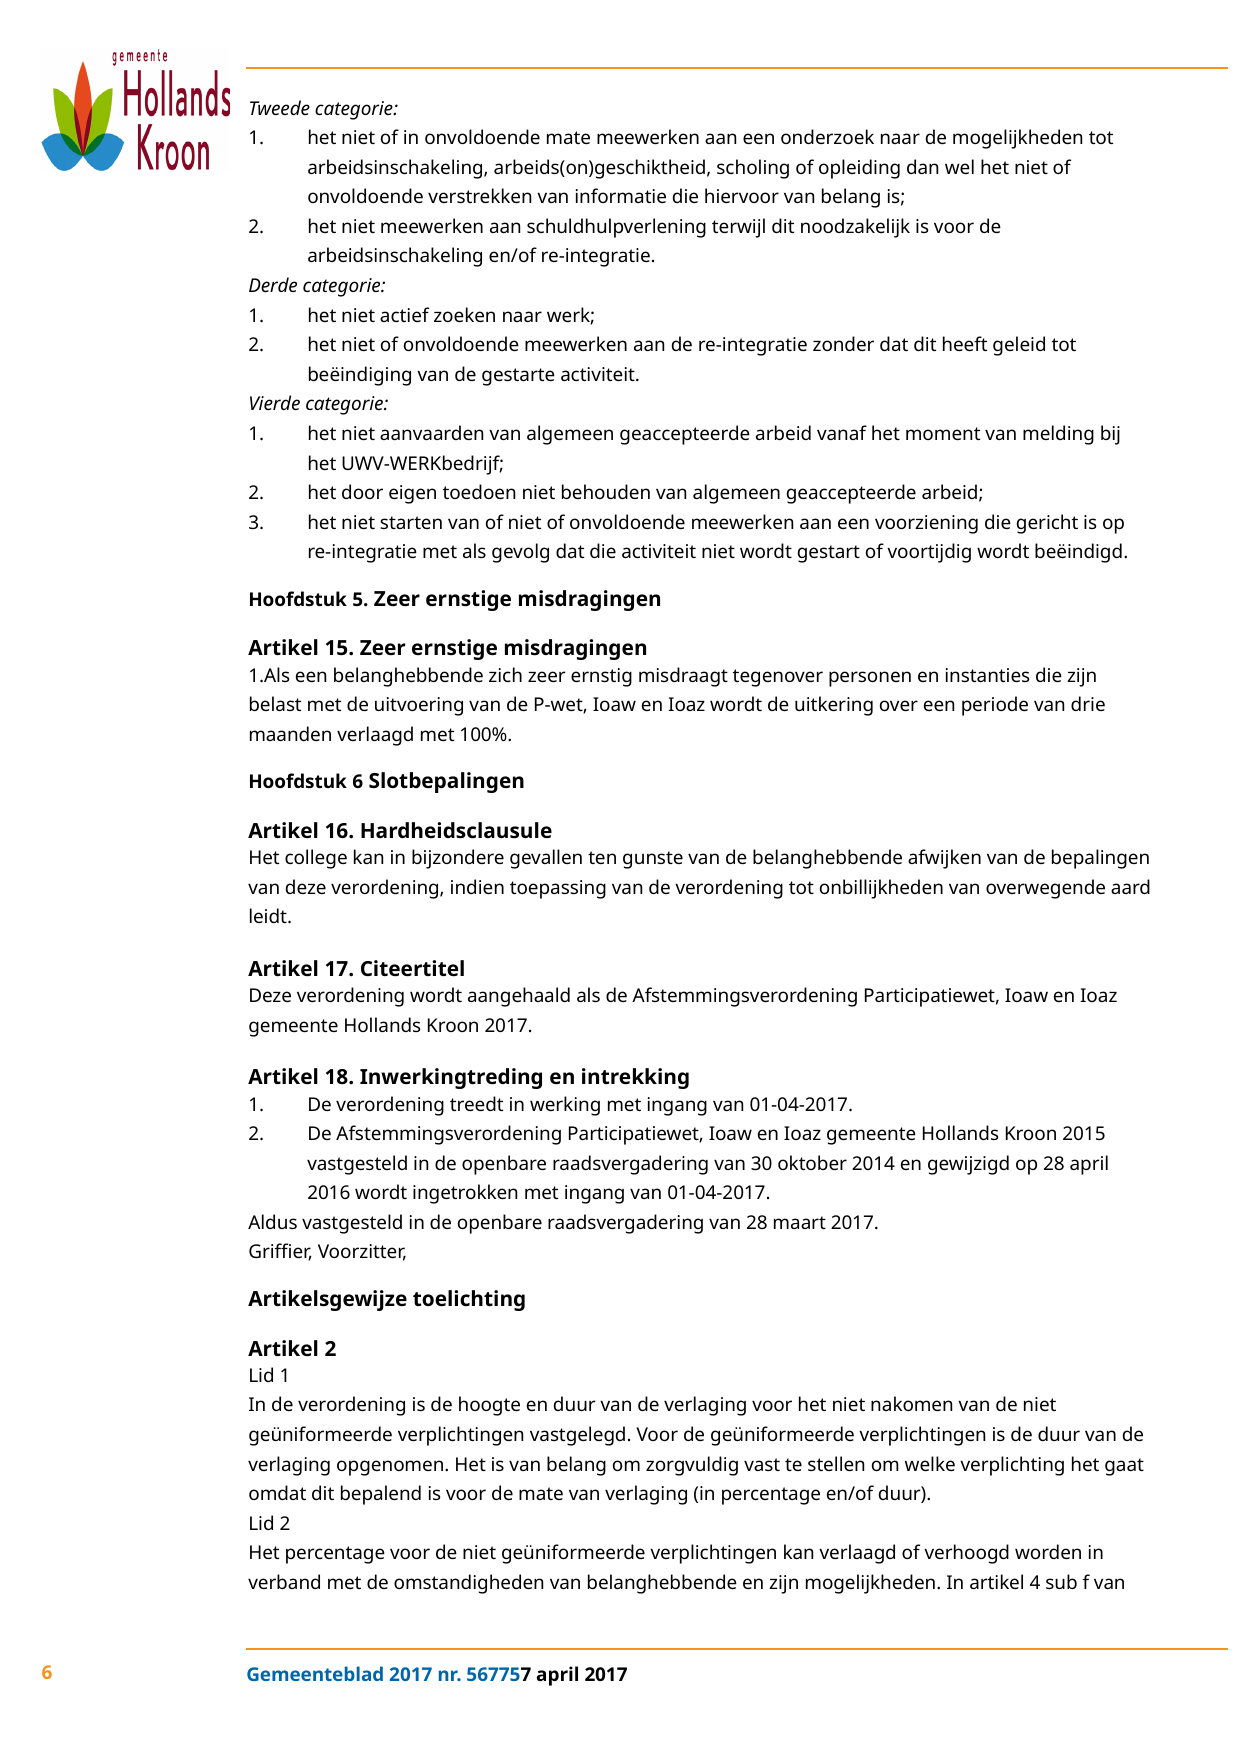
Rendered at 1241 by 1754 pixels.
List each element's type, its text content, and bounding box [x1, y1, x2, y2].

text Derde categorie: [248, 272, 1152, 298]
list het niet starten van of niet of onvoldoende meewerken aan een voorziening die gericht is op re-integratie met als gevolg dat die activiteit niet wordt gestart of voortijdig wordt beëindigd. [248, 509, 1152, 564]
text In de verordening is de hoogte en duur van de verlaging voor het niet nakomen van de niet geüniformeerde verplichtingen vastgelegd. Voor de geüniformeerde verplichtingen is de duur van de verlaging opgenomen. Het is van belang om zorgvuldig vast te stellen om welke verplichting het gaat omdat dit bepalend is voor de mate van verlaging (in percentage en/of duur). [248, 1392, 1152, 1506]
text Artikel 18. Inwerkingtreding en intrekking [248, 1062, 1152, 1091]
list het door eigen toedoen niet behouden van algemeen geaccepteerde arbeid; [248, 479, 1152, 505]
text Artikelsgewijze toelichting [248, 1284, 1152, 1313]
list het niet of onvoldoende meewerken aan de re-integratie zonder dat dit heeft geleid tot beëindiging van de gestarte activiteit. [248, 331, 1152, 387]
list het niet of in onvoldoende mate meewerken aan een onderzoek naar de mogelijkheden tot arbeidsinschakeling, arbeids(on)geschiktheid, scholing of opleiding dan wel het niet of onvoldoende verstrekken van informatie die hiervoor van belang is; [248, 124, 1152, 209]
text Griffier, Voorzitter, [248, 1239, 1152, 1264]
text Aldus vastgesteld in de openbare raadsvergadering van 28 maart 2017. [248, 1209, 1152, 1235]
list De Afstemmingsverordening Participatiewet, Ioaw en Ioaz gemeente Hollands Kroon 2015 vastgesteld in de openbare raadsvergadering van 30 oktober 2014 en gewijzigd op 28 april 2016 wordt ingetrokken met ingang van 01-04-2017. [248, 1120, 1152, 1205]
picture [41, 47, 231, 172]
text Lid 1 [248, 1362, 1152, 1388]
text Hoofdstuk 5. Zeer ernstige misdragingen [248, 584, 1152, 613]
text Lid 2 [248, 1510, 1152, 1536]
text Deze verordening wordt aangehaald als de Afstemmingsverordening Participatiewet, Ioaw en Ioaz gemeente Hollands Kroon 2017. [248, 982, 1152, 1038]
text Vierde categorie: [248, 391, 1152, 416]
list het niet meewerken aan schuldhulpverlening terwijl dit noodzakelijk is voor de arbeidsinschakeling en/of re-integratie. [248, 213, 1152, 268]
text Het college kan in bijzondere gevallen ten gunste van de belanghebbende afwijken van de bepalingen van deze verordening, indien toepassing van de verordening tot onbillijkheden van overwegende aard leidt. [248, 844, 1152, 929]
text Hoofdstuk 6 Slotbepalingen [248, 767, 1152, 795]
text 1.Als een belanghebbende zich zeer ernstig misdraagt tegenover personen en instanties die zijn belast met de uitvoering van de P-wet, Ioaw en Ioaz wordt de uitkering over een periode van drie maanden verlaagd met 100%. [248, 662, 1152, 747]
list het niet actief zoeken naar werk; [248, 302, 1152, 328]
list De verordening treedt in werking met ingang van 01-04-2017. [248, 1091, 1152, 1117]
text Artikel 17. Citeertitel [248, 954, 1152, 982]
text Artikel 2 [248, 1334, 1152, 1362]
text Het percentage voor de niet geüniformeerde verplichtingen kan verlaagd of verhoogd worden in verband met de omstandigheden van belanghebbende en zijn mogelijkheden. In artikel 4 sub f van [248, 1539, 1152, 1595]
text Artikel 16. Hardheidsclausule [248, 816, 1152, 844]
list het niet aanvaarden van algemeen geaccepteerde arbeid vanaf het moment van melding bij het UWV-WERKbedrijf; [248, 420, 1152, 476]
text Tweede categorie: [248, 95, 1152, 121]
text Artikel 15. Zeer ernstige misdragingen [248, 633, 1152, 662]
